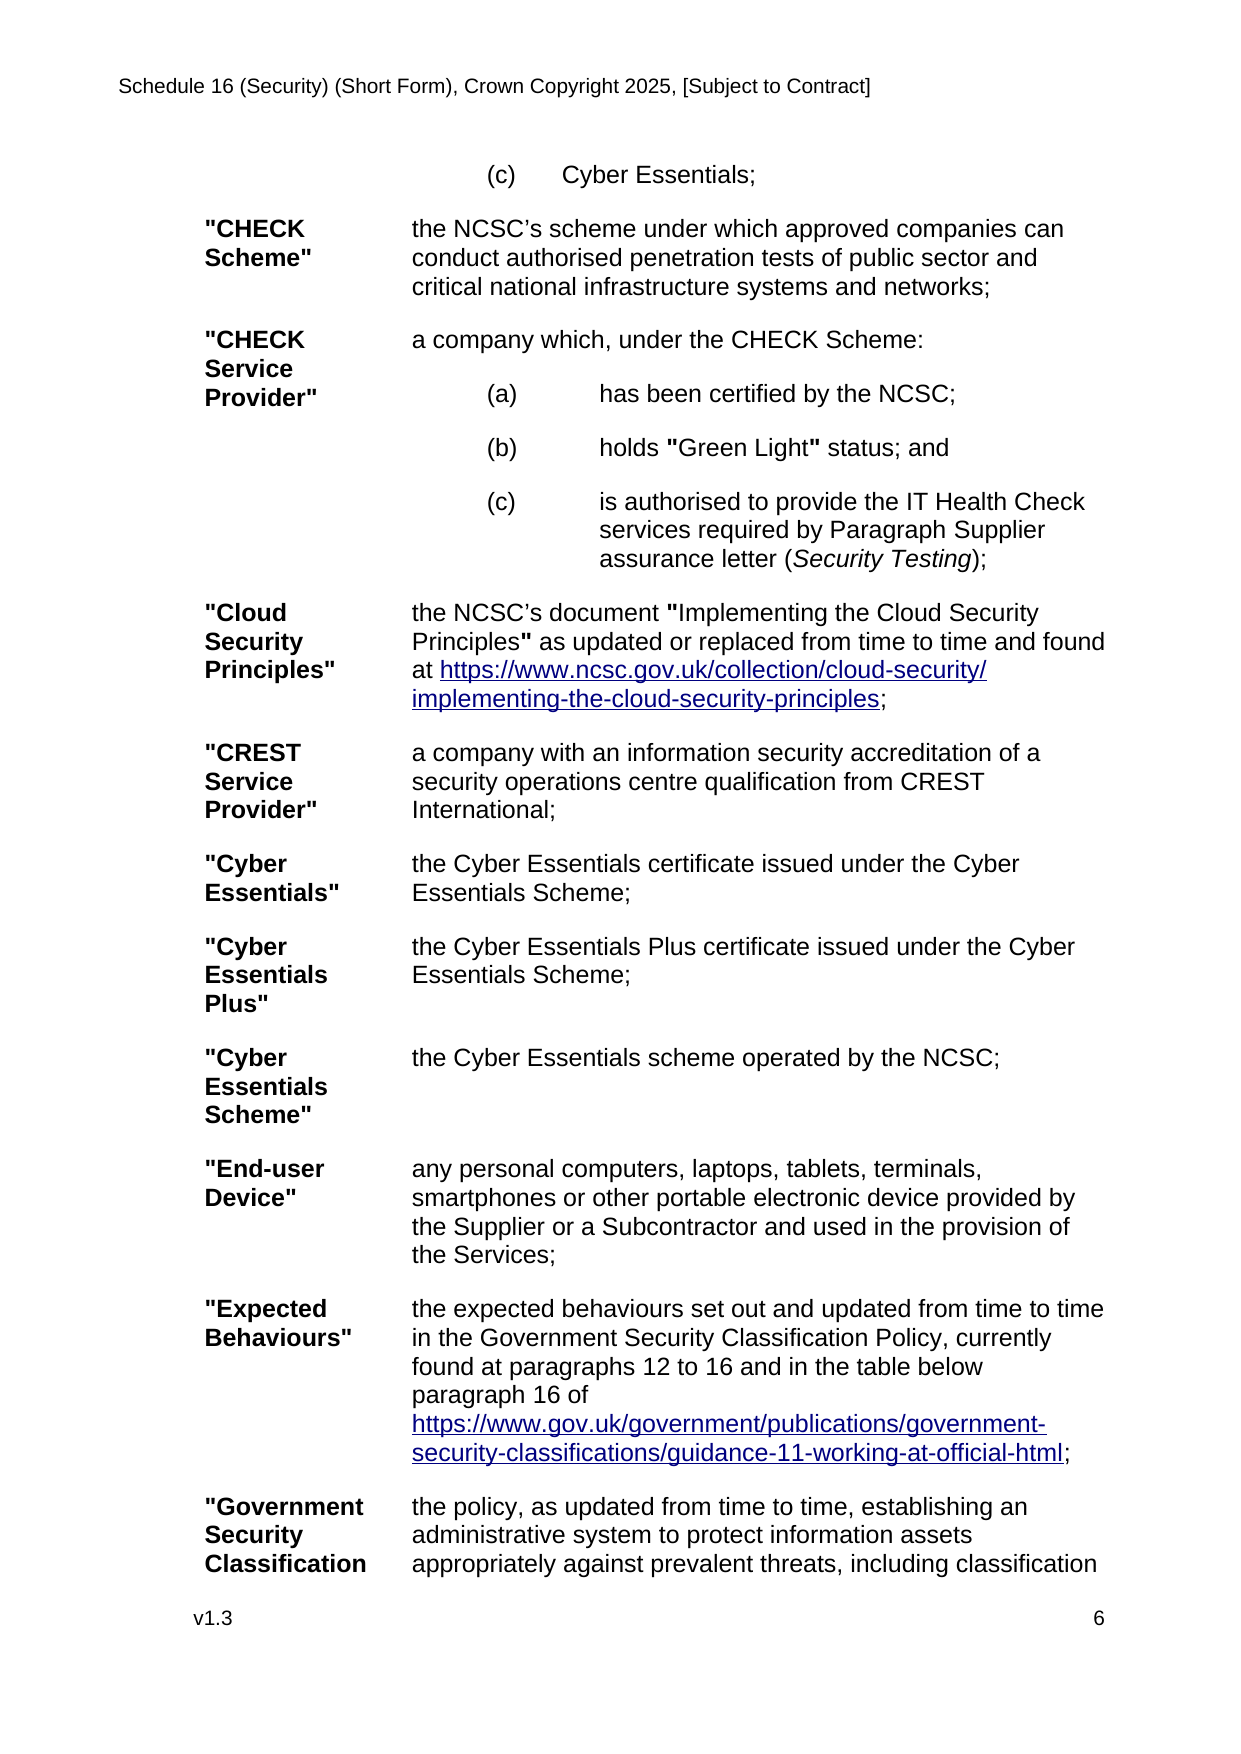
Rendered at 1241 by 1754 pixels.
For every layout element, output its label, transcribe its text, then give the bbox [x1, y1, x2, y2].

table_cell "Cloud Security Principles" [193, 585, 400, 725]
table_cell the expected behaviours set out and updated from time to time in the Government Security Classification Policy, currently found at paragraphs 12 to 16 and in the table below paragraph 16 of https://www.gov.uk/government/publications/government-security-classifications/guidance-11-working-at-official-html; [400, 1281, 1122, 1479]
table_cell "CREST Service Provider" [193, 725, 400, 836]
table_cell "Cyber Essentials Scheme" [193, 1030, 400, 1141]
table_cell any personal computers, laptops, tablets, terminals, smartphones or other portable electronic device provided by the Supplier or a Subcontractor and used in the provision of the Services; [400, 1141, 1122, 1281]
table_cell the NCSC’s scheme under which approved companies can conduct authorised penetration tests of public sector and critical national infrastructure systems and networks; [400, 201, 1122, 313]
table_cell "CHECK Scheme" [193, 201, 400, 313]
table_cell "Expected Behaviours" [193, 1281, 400, 1479]
table_cell the Cyber Essentials certificate issued under the Cyber Essentials Scheme; [400, 836, 1122, 919]
table_cell the policy, as updated from time to time, establishing an administrative system to protect information assets appropriately against prevalent threats, including classification [400, 1479, 1122, 1578]
table_cell "CHECK Service Provider" [193, 313, 400, 585]
table_cell "End-user Device" [193, 1141, 400, 1281]
table_cell "Cyber Essentials Plus" [193, 919, 400, 1030]
table_cell "Government Security Classification [193, 1479, 400, 1578]
table_cell a company with an information security accreditation of a security operations centre qualification from CREST International; [400, 725, 1122, 836]
table_cell [193, 148, 400, 201]
table_cell the Cyber Essentials scheme operated by the NCSC; [400, 1030, 1122, 1141]
table_cell "Cyber Essentials" [193, 836, 400, 919]
table_cell a company which, under the CHECK Scheme: has been certified by the NCSC; holds "Green Light" status; and is authorised to provide the IT Health Check services required by Paragraph 7 (Security Testing); [400, 313, 1122, 585]
table_cell the NCSC’s document "Implementing the Cloud Security Principles" as updated or replaced from time to time and found at https://www.ncsc.gov.uk/collection/cloud-security/ implementing-the-cloud-security-principles; [400, 585, 1122, 725]
table_cell one or more of the following certifications (or equivalent): ISO/IEC 27001:2022 by a UKAS-recognised Certification Body in respect of the Supplier System, or in respect of a wider system of which the Supplier System forms part; and Cyber Essentials Plus; and/or Cyber Essentials; [400, 148, 1122, 201]
table_cell the Cyber Essentials Plus certificate issued under the Cyber Essentials Scheme; [400, 919, 1122, 1030]
